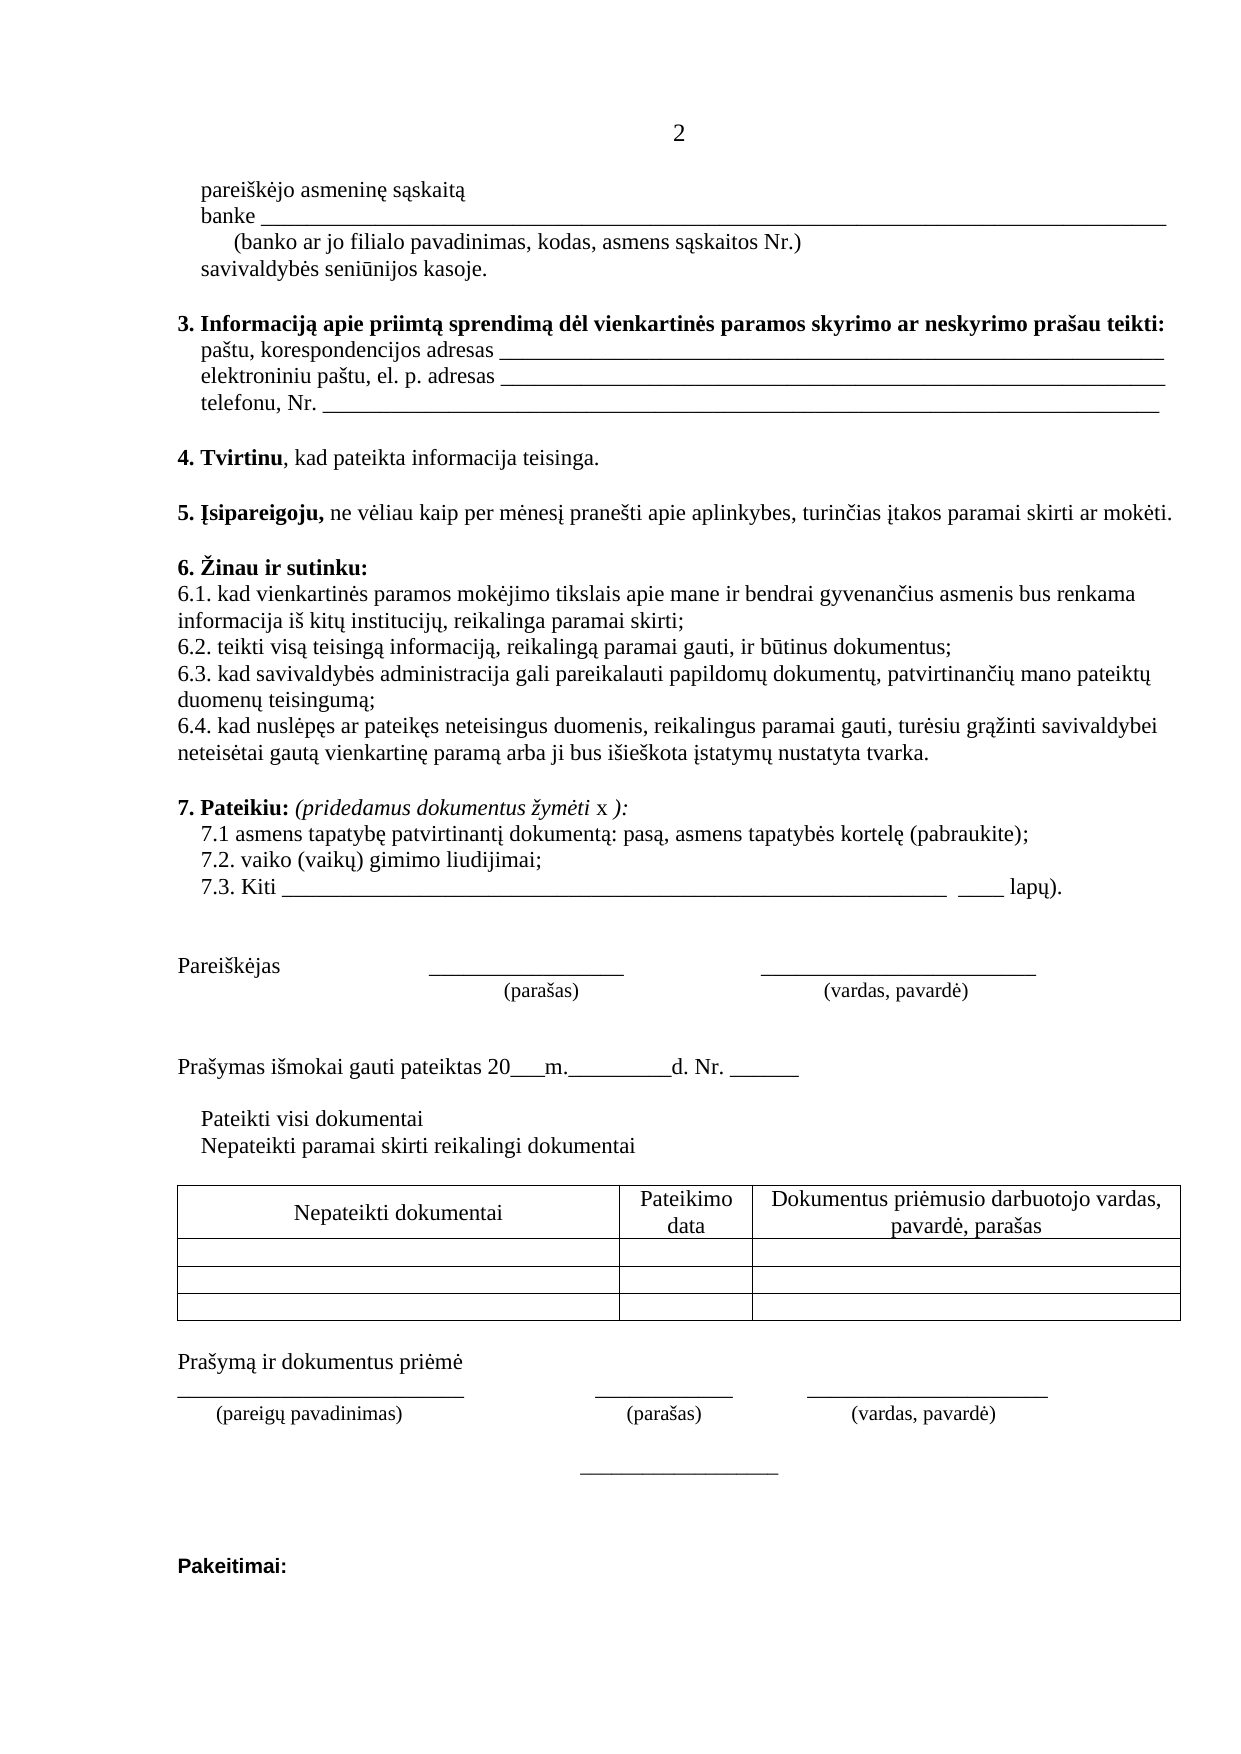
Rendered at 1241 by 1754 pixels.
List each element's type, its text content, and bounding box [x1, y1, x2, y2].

text Prašymą ir dokumentus priėmė [177, 1348, 1181, 1374]
text 6.4. kad nuslėpęs ar pateikęs neteisingus duomenis, reikalingus paramai gauti, turėsiu grąžinti savivaldybei neteisėtai gautą vienkartinę paramą arba ji bus išieškota įstatymų nustatyta tvarka. [177, 712, 1181, 765]
text  7.2. vaiko (vaikų) gimimo liudijimai; [177, 846, 1181, 873]
table_cell [178, 1294, 619, 1320]
text (banko ar jo filialo pavadinimas, kodas, asmens sąskaitos Nr.) [177, 228, 1181, 255]
text ___________________ [177, 1453, 1181, 1477]
text 6.3. kad savivaldybės administracija gali pareikalauti papildomų dokumentų, patvirtinančių mano pateiktų duomenų teisingumą; [177, 659, 1181, 712]
table_header Pateikimo data [620, 1186, 752, 1238]
table_cell [753, 1267, 1180, 1293]
text  banke _______________________________________________________________________________ [177, 202, 1181, 228]
table_cell [620, 1267, 752, 1293]
table_cell [753, 1294, 1180, 1320]
text  Pateikti visi dokumentai [177, 1105, 1181, 1132]
text  7.3. Kiti __________________________________________________________ ____ lapų). [177, 873, 1181, 899]
table_cell [178, 1267, 619, 1293]
text 6.2. teikti visą teisingą informaciją, reikalingą paramai gauti, ir būtinus dokumentus; [177, 633, 1181, 659]
text 7. Pateikiu: (pridedamus dokumentus žymėti x ): [177, 794, 1181, 820]
text (parašas) (vardas, pavardė) [177, 978, 1181, 1002]
text (pareigų pavadinimas) (parašas) (vardas, pavardė) [177, 1401, 1181, 1424]
table_header Nepateikti dokumentai [178, 1186, 619, 1238]
text  7.1 asmens tapatybę patvirtinantį dokumentą: pasą, asmens tapatybės kortelę (pabraukite); [177, 820, 1181, 846]
text  Nepateikti paramai skirti reikalingi dokumentai [177, 1132, 1181, 1158]
text 5. Įsipareigoju, ne vėliau kaip per mėnesį pranešti apie aplinkybes, turinčias įtakos paramai skirti ar mokėti. [177, 499, 1181, 525]
text _________________________ ____________ _____________________ [177, 1374, 1181, 1401]
table_header Dokumentus priėmusio darbuotojo vardas, pavardė, parašas [753, 1186, 1180, 1238]
text 6. Žinau ir sutinku: [177, 554, 1181, 581]
text  pareiškėjo asmeninę sąskaitą [177, 176, 1181, 202]
text  savivaldybės seniūnijos kasoje. [177, 255, 1181, 281]
text  elektroniniu paštu, el. p. adresas __________________________________________________________ [177, 362, 1181, 389]
table_cell [620, 1294, 752, 1320]
text Pakeitimai: [177, 1554, 1181, 1578]
text 3. Informaciją apie priimtą sprendimą dėl vienkartinės paramos skyrimo ar neskyrimo prašau teikti: [177, 310, 1181, 336]
text  telefonu, Nr. _________________________________________________________________________ [177, 389, 1181, 415]
table_cell [753, 1239, 1180, 1266]
table_cell [178, 1239, 619, 1266]
text Pareiškėjas _________________ ________________________ [177, 952, 1181, 978]
text 6.1. kad vienkartinės paramos mokėjimo tikslais apie mane ir bendrai gyvenančius asmenis bus renkama informacija iš kitų institucijų, reikalinga paramai skirti; [177, 581, 1181, 633]
text Prašymas išmokai gauti pateiktas 20___m._________d. Nr. ______ [177, 1053, 1181, 1079]
text 4. Tvirtinu, kad pateikta informacija teisinga. [177, 444, 1181, 470]
table_cell [620, 1239, 752, 1266]
text  paštu, korespondencijos adresas __________________________________________________________ [177, 336, 1181, 362]
